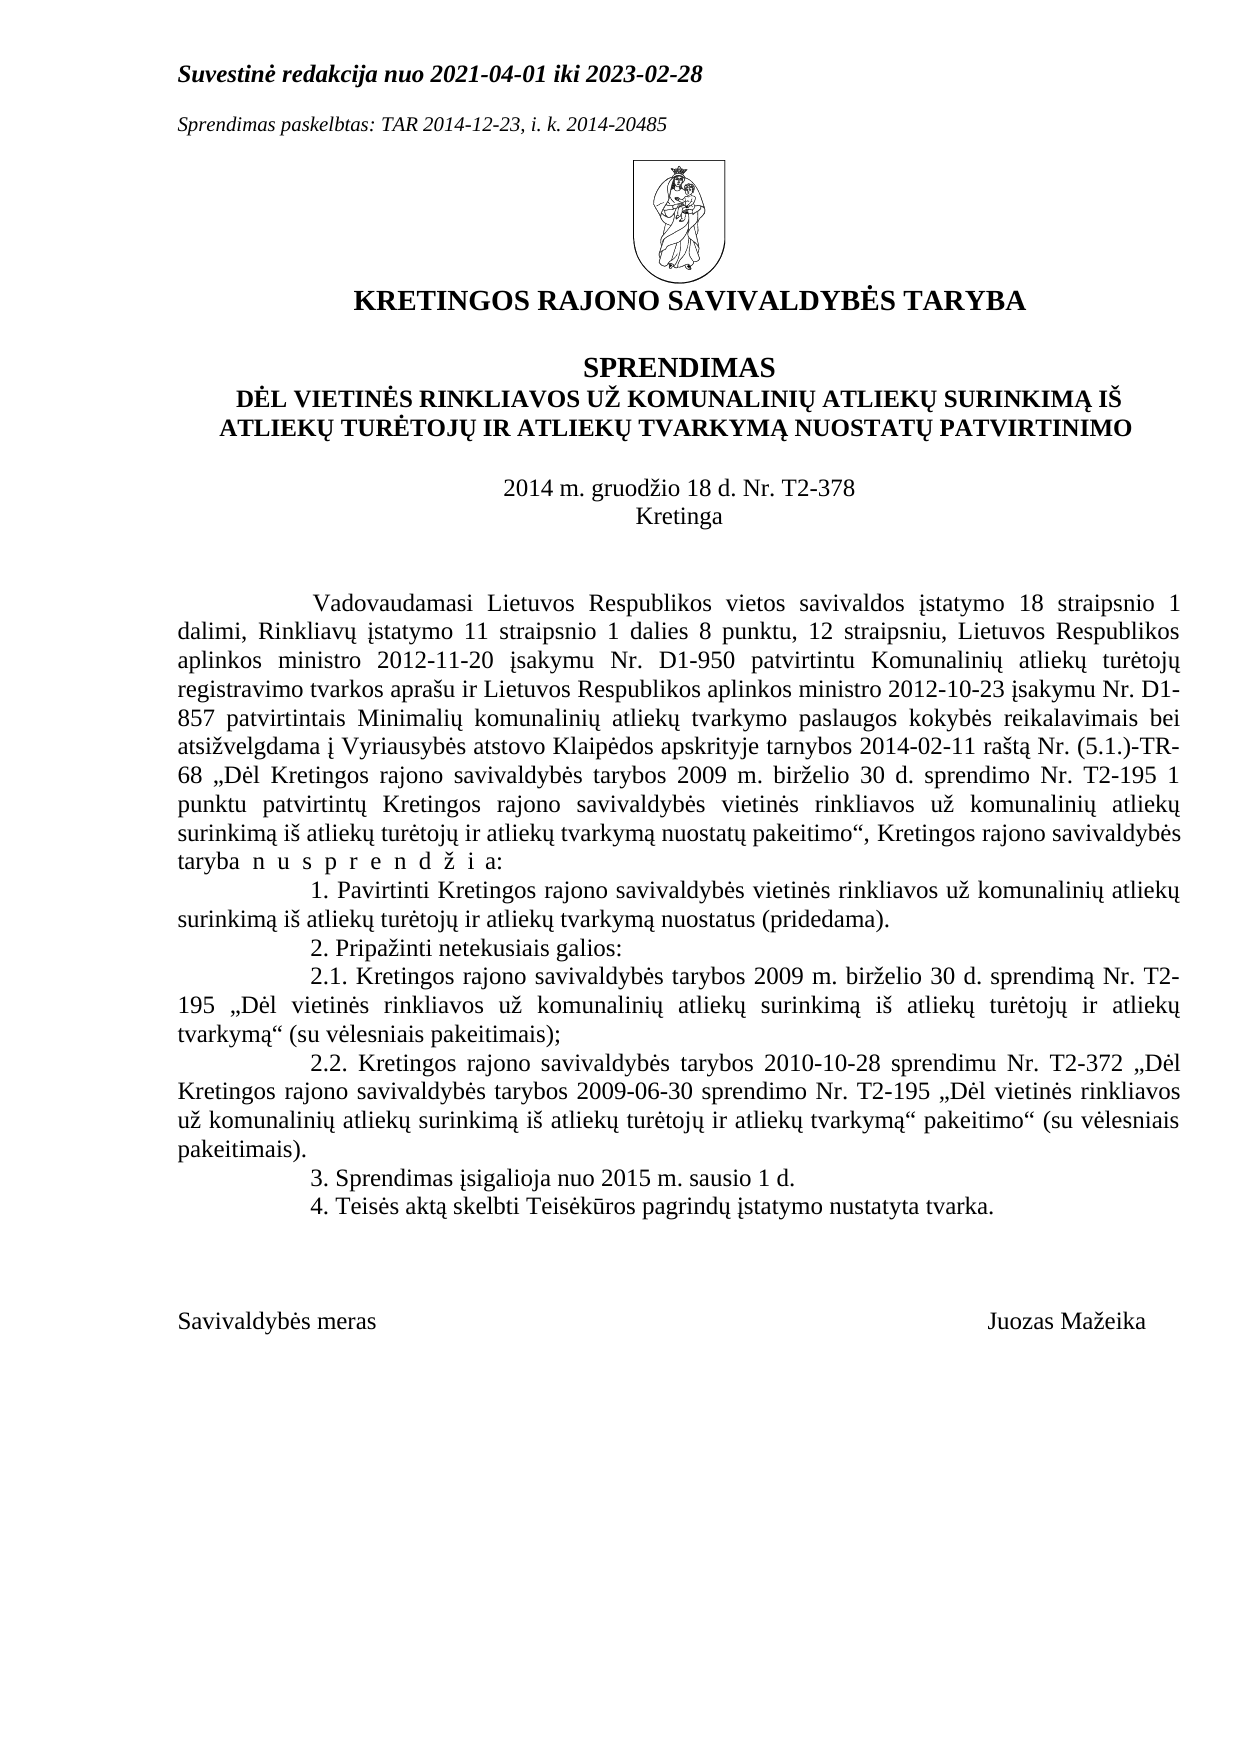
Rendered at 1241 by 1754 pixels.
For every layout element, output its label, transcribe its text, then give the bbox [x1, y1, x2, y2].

text 2.2. Kretingos rajono savivaldybės tarybos 2010-10-28 sprendimu Nr. T2-372 „Dėl Kretingos rajono savivaldybės tarybos 2009-06-30 sprendimo Nr. T2-195 „Dėl vietinės rinkliavos už komunalinių atliekų surinkimą iš atliekų turėtojų ir atliekų tvarkymą“ pakeitimo“ (su vėlesniais pakeitimais). [177, 1048, 1181, 1163]
text Savivaldybės meras Juozas Mažeika [177, 1306, 1181, 1335]
text 2.1. Kretingos rajono savivaldybės tarybos 2009 m. birželio 30 d. sprendimą Nr. T2-195 „Dėl vietinės rinkliavos už komunalinių atliekų surinkimą iš atliekų turėtojų ir atliekų tvarkymą“ (su vėlesniais pakeitimais); [177, 961, 1181, 1048]
text 4. Teisės aktą skelbti Teisėkūros pagrindų įstatymo nustatyta tvarka. [177, 1191, 1181, 1220]
text 2014 m. gruodžio 18 d. Nr. T2-378 [177, 473, 1181, 501]
text Vadovaudamasi Lietuvos Respublikos vietos savivaldos įstatymo 18 straipsnio 1 dalimi, Rinkliavų įstatymo 11 straipsnio 1 dalies 8 punktu, 12 straipsniu, Lietuvos Respublikos aplinkos ministro 2012-11-20 įsakymu Nr. D1-950 patvirtintu Komunalinių atliekų turėtojų registravimo tvarkos aprašu ir Lietuvos Respublikos aplinkos ministro 2012-10-23 įsakymu Nr. D1-857 patvirtintais Minimalių komunalinių atliekų tvarkymo paslaugos kokybės reikalavimais bei atsižvelgdama į Vyriausybės atstovo Klaipėdos apskrityje tarnybos 2014-02-11 raštą Nr. (5.1.)-TR-68 „Dėl Kretingos rajono savivaldybės tarybos 2009 m. birželio 30 d. sprendimo Nr. T2-195 1 punktu patvirtintų Kretingos rajono savivaldybės vietinės rinkliavos už komunalinių atliekų surinkimą iš atliekų turėtojų ir atliekų tvarkymą nuostatų pakeitimo“, Kretingos rajono savivaldybės taryba nusprendžia: [177, 588, 1181, 875]
text Suvestinė redakcija nuo 2021-04-01 iki 2023-02-28 [177, 59, 1181, 88]
text 1. Pavirtinti Kretingos rajono savivaldybės vietinės rinkliavos už komunalinių atliekų surinkimą iš atliekų turėtojų ir atliekų tvarkymą nuostatus (pridedama). [177, 875, 1181, 933]
text KRETINGOS RAJONO SAVIVALDYBĖS taryba [177, 283, 1181, 317]
text 2. Pripažinti netekusiais galios: [310, 933, 1181, 961]
text sprendimas [177, 351, 1181, 384]
text Kretinga [177, 501, 1181, 530]
text 3. Sprendimas įsigalioja nuo 2015 m. sausio 1 d. [177, 1163, 1181, 1191]
text Sprendimas paskelbtas: TAR 2014-12-23, i. k. 2014-20485 [177, 112, 1181, 136]
text DĖL vietinės rinkliavos už komunalinių atliekų surinkimą iš atliekų turėtojų ir atliekų tvarkymą NUOSTATŲ PATVIRTINIMO [177, 384, 1181, 442]
